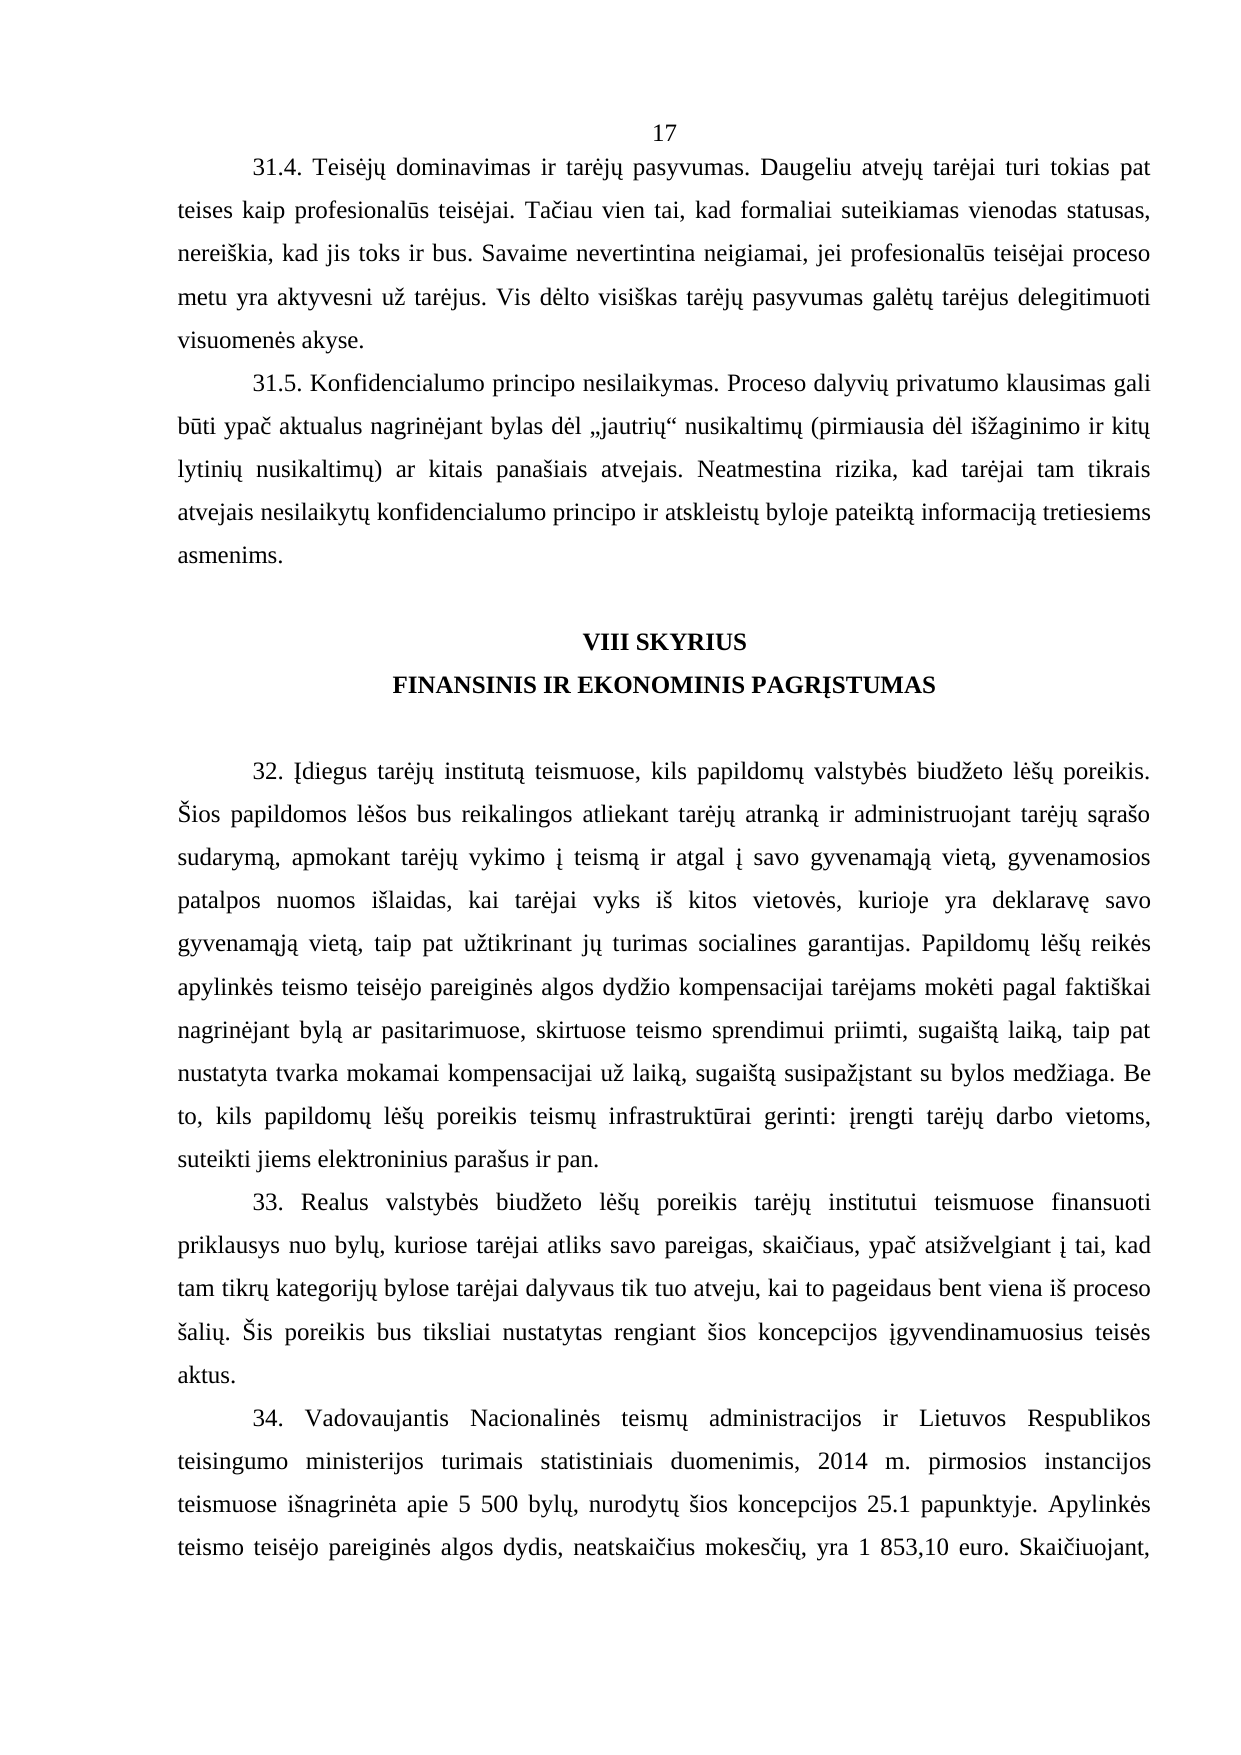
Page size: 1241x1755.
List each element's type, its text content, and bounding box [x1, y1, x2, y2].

text FINANSINIS IR EKONOMINIS PAGRĮSTUMAS [177, 670, 1152, 698]
text 31.4. Teisėjų dominavimas ir tarėjų pasyvumas. Daugeliu atvejų tarėjai turi tokias pat teises kaip profesionalūs teisėjai. Tačiau vien tai, kad formaliai suteikiamas vienodas statusas, nereiškia, kad jis toks ir bus. Savaime nevertintina neigiamai, jei profesionalūs teisėjai proceso metu yra aktyvesni už tarėjus. Vis dėlto visiškas tarėjų pasyvumas galėtų tarėjus delegitimuoti visuomenės akyse. [177, 152, 1152, 353]
text 33. Realus valstybės biudžeto lėšų poreikis tarėjų institutui teismuose finansuoti priklausys nuo bylų, kuriose tarėjai atliks savo pareigas, skaičiaus, ypač atsižvelgiant į tai, kad tam tikrų kategorijų bylose tarėjai dalyvaus tik tuo atveju, kai to pageidaus bent viena iš proceso šalių. Šis poreikis bus tiksliai nustatytas rengiant šios koncepcijos įgyvendinamuosius teisės aktus. [177, 1187, 1152, 1388]
text 34. Vadovaujantis Nacionalinės teismų administracijos ir Lietuvos Respublikos teisingumo ministerijos turimais statistiniais duomenimis, 2014 m. pirmosios instancijos teismuose išnagrinėta apie 5 500 bylų, nurodytų šios koncepcijos 25.1 papunktyje. Apylinkės teismo teisėjo pareiginės algos dydis, neatskaičius mokesčių, yra 1 853,10 euro. Skaičiuojant, [177, 1403, 1152, 1561]
text VIII SKYRIUS [177, 627, 1152, 655]
text 31.5. Konfidencialumo principo nesilaikymas. Proceso dalyvių privatumo klausimas gali būti ypač aktualus nagrinėjant bylas dėl „jautrių“ nusikaltimų (pirmiausia dėl išžaginimo ir kitų lytinių nusikaltimų) ar kitais panašiais atvejais. Neatmestina rizika, kad tarėjai tam tikrais atvejais nesilaikytų konfidencialumo principo ir atskleistų byloje pateiktą informaciją tretiesiems asmenims. [177, 368, 1152, 569]
text 32. Įdiegus tarėjų institutą teismuose, kils papildomų valstybės biudžeto lėšų poreikis. Šios papildomos lėšos bus reikalingos atliekant tarėjų atranką ir administruojant tarėjų sąrašo sudarymą, apmokant tarėjų vykimo į teismą ir atgal į savo gyvenamąją vietą, gyvenamosios patalpos nuomos išlaidas, kai tarėjai vyks iš kitos vietovės, kurioje yra deklaravę savo gyvenamąją vietą, taip pat užtikrinant jų turimas socialines garantijas. Papildomų lėšų reikės apylinkės teismo teisėjo pareiginės algos dydžio kompensacijai tarėjams mokėti pagal faktiškai nagrinėjant bylą ar pasitarimuose, skirtuose teismo sprendimui priimti, sugaištą laiką, taip pat nustatyta tvarka mokamai kompensacijai už laiką, sugaištą susipažįstant su bylos medžiaga. Be to, kils papildomų lėšų poreikis teismų infrastruktūrai gerinti: įrengti tarėjų darbo vietoms, suteikti jiems elektroninius parašus ir pan. [177, 756, 1152, 1173]
